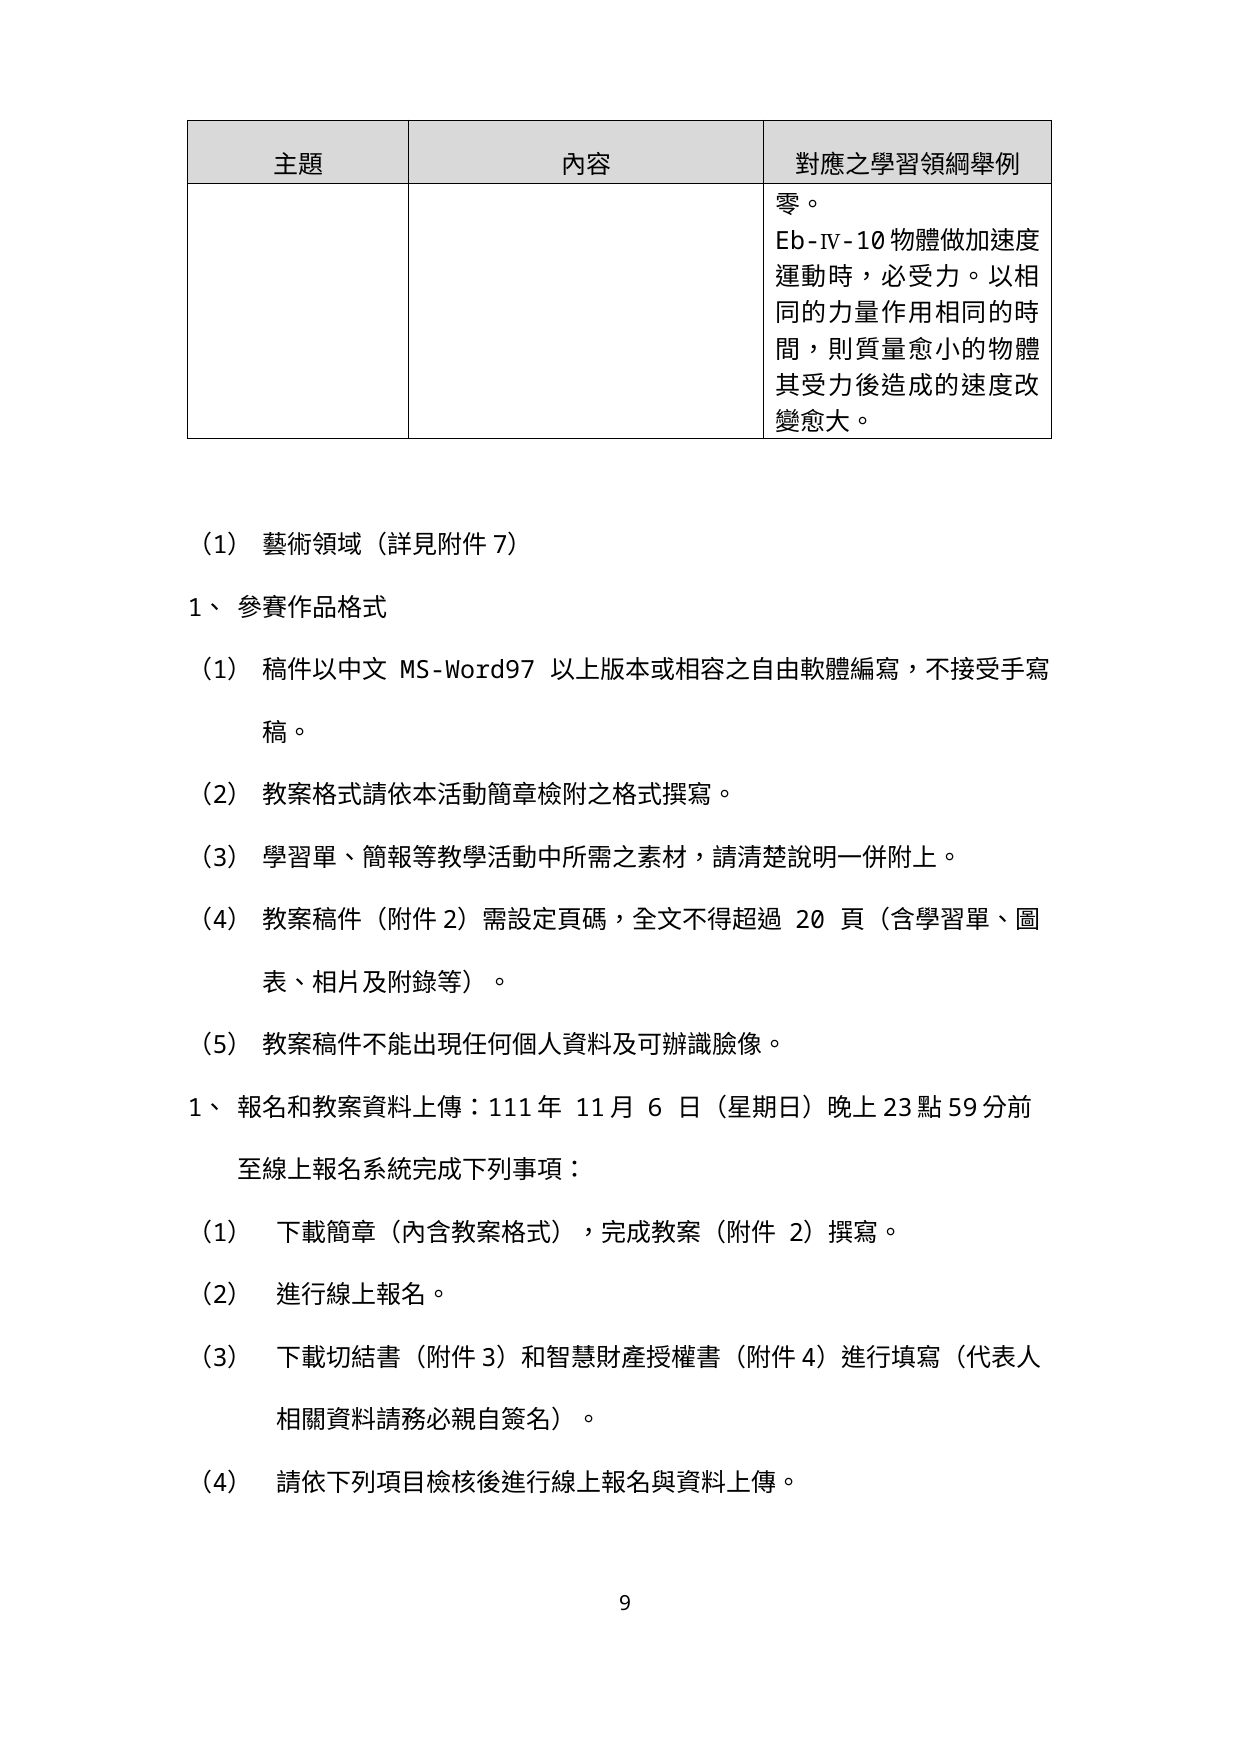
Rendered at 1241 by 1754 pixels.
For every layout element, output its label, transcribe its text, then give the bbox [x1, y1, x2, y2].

list 下載切結書（附件3）和智慧財產授權書（附件4）進行填寫（代表人 相關資料請務必親自簽名）。 [187, 1314, 1053, 1439]
table_header 內容 [409, 121, 763, 183]
list 教案稿件不能出現任何個人資料及可辦識臉像。 [187, 1001, 1053, 1064]
table_header 主題 [188, 121, 408, 183]
list 教案格式請依本活動簡章檢附之格式撰寫。 [187, 751, 1053, 814]
list 參賽作品格式 [187, 564, 1053, 626]
table_cell [188, 184, 408, 438]
list 進行線上報名。 [187, 1251, 1053, 1314]
list 學習單、簡報等教學活動中所需之素材，請清楚說明一併附上。 [187, 814, 1053, 876]
list 請依下列項目檢核後進行線上報名與資料上傳。 [187, 1439, 1053, 1501]
list 教案稿件（附件2）需設定頁碼，全文不得超過 20 頁（含學習單、圖表、相片及附錄等）。 [187, 876, 1053, 1001]
list 報名和教案資料上傳：111年 11月 6 日（星期日）晚上23點59分前至線上報名系統完成下列事項： [187, 1064, 1053, 1189]
list 藝術領域（詳見附件7） [187, 501, 1053, 564]
list 稿件以中文 MS-Word97 以上版本或相容之自由軟體編寫，不接受手寫稿。 [187, 626, 1053, 751]
table_header 對應之學習領綱舉例 [764, 121, 1051, 183]
table_cell 零。 Eb-Ⅳ-10物體做加速度運動時，必受力。以相同的力量作用相同的時間，則質量愈小的物體其受力後造成的速度改變愈大。 [764, 184, 1051, 438]
list 下載簡章（內含教案格式），完成教案（附件 2）撰寫。 [187, 1189, 1053, 1251]
table_cell [409, 184, 763, 438]
